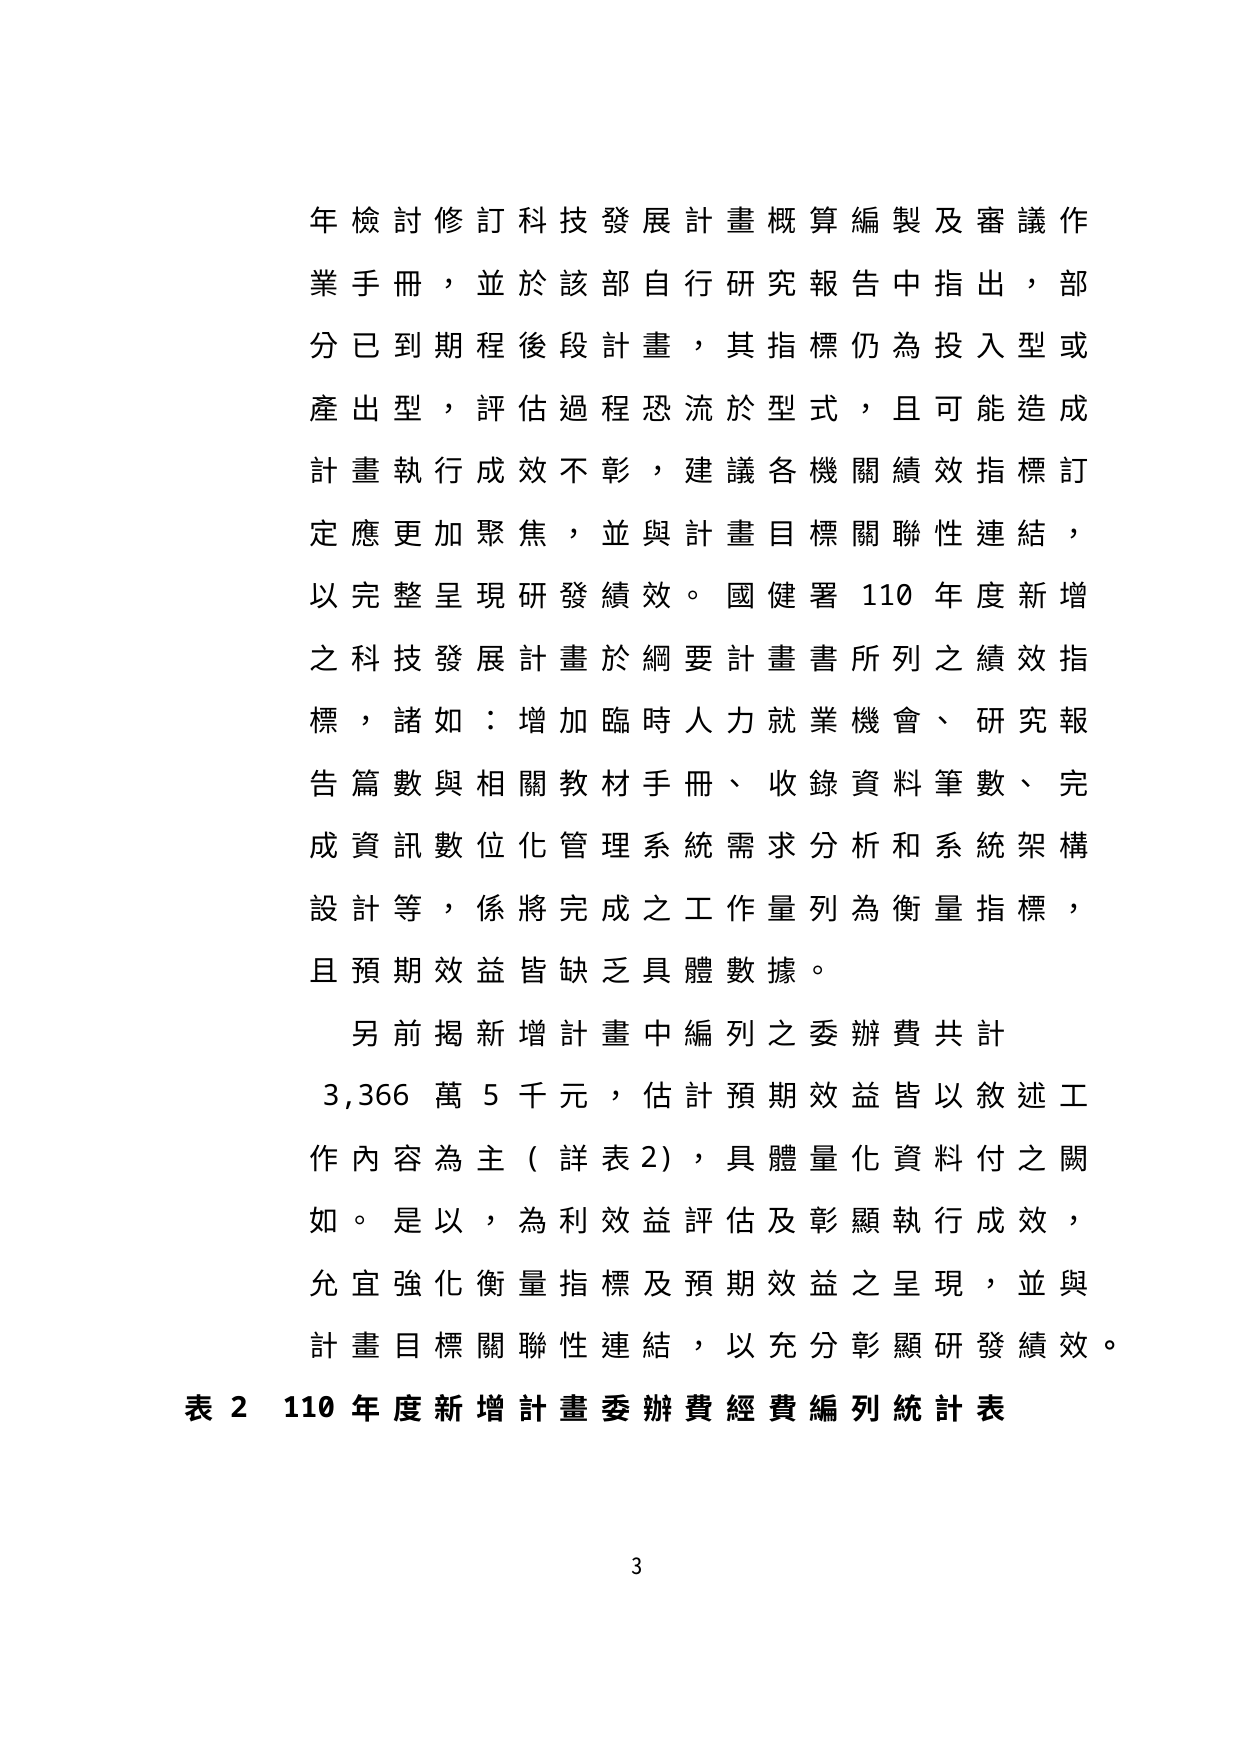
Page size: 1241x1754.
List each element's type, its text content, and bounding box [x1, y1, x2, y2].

text 年檢討修訂科技發展計畫概算編製及審議作業手冊，並於該部自行研究報告中指出，部分已到期程後段計畫，其指標仍為投入型或產出型，評估過程恐流於型式，且可能造成計畫執行成效不彰，建議各機關績效指標訂定應更加聚焦，並與計畫目標關聯性連結，以完整呈現研發績效。國健署110年度新增之科技發展計畫於綱要計畫書所列之績效指標，諸如：增加臨時人力就業機會、研究報告篇數與相關教材手冊、收錄資料筆數、完成資訊數位化管理系統需求分析和系統架構設計等，係將完成之工作量列為衡量指標，且預期效益皆缺乏具體數據。 [267, 177, 1095, 990]
text 表2 110年度新增計畫委辦費經費編列統計表 [178, 1365, 1095, 1427]
text 另前揭新增計畫中編列之委辦費共計3,366萬5千元，估計預期效益皆以敘述工作內容為主(詳表2)，具體量化資料付之闕如。是以，為利效益評估及彰顯執行成效，允宜強化衡量指標及預期效益之呈現，並與計畫目標關聯性連結，以充分彰顯研發績效。 [267, 990, 1095, 1365]
